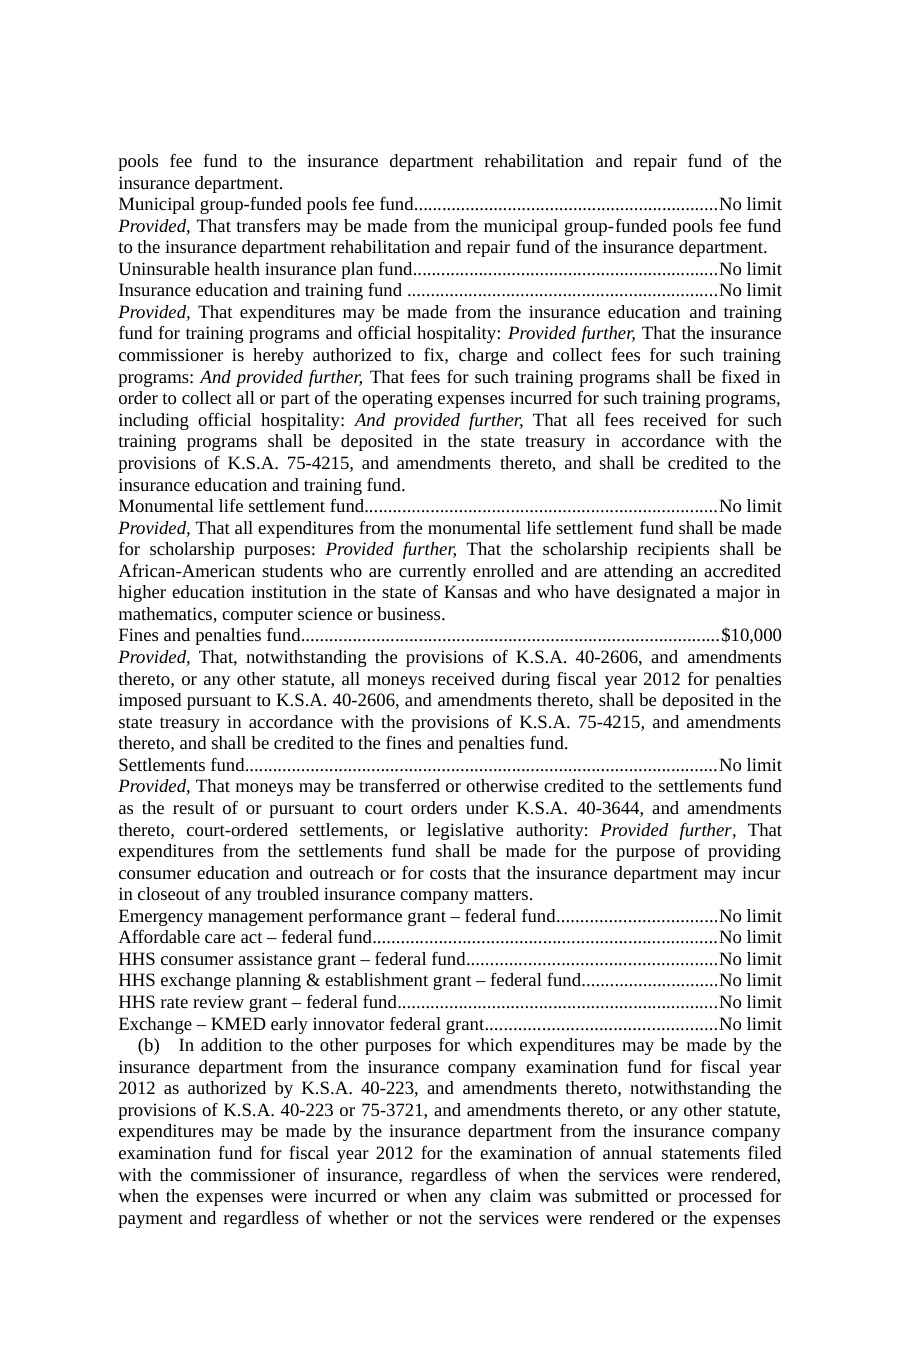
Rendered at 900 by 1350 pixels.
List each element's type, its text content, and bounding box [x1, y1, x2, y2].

text Exchange – KMED early innovator federal grant No limit [118, 1012, 782, 1034]
text Provided, That, notwithstanding the provisions of K.S.A. 40-2606, and amendments thereto, or any other statute, all moneys received during fiscal year 2012 for penalties imposed pursuant to K.S.A. 40-2606, and amendments thereto, shall be deposited in the state treasury in accordance with the provisions of K.S.A. 75-4215, and amendments thereto, and shall be credited to the fines and penalties fund. [118, 646, 782, 754]
text Municipal group-funded pools fee fund No limit [118, 193, 782, 215]
text Provided, That moneys may be transferred or otherwise credited to the settlements fund as the result of or pursuant to court orders under K.S.A. 40-3644, and amendments thereto, court-ordered settlements, or legislative authority: Provided further, That expenditures from the settlements fund shall be made for the purpose of providing consumer education and outreach or for costs that the insurance department may incur in closeout of any troubled insurance company matters. [118, 775, 782, 905]
text HHS consumer assistance grant – federal fund No limit [118, 948, 782, 969]
text Monumental life settlement fund No limit [118, 495, 782, 517]
text Settlements fund No limit [118, 754, 782, 775]
text Fines and penalties fund $10,000 [118, 624, 782, 646]
text Insurance education and training fund No limit [118, 279, 782, 301]
text Provided, That expenditures may be made from the insurance education and training fund for training programs and official hospitality: Provided further, That the insurance commissioner is hereby authorized to fix, charge and collect fees for such training programs: And provided further, That fees for such training programs shall be fixed in order to collect all or part of the operating expenses incurred for such training programs, including official hospitality: And provided further, That all fees received for such training programs shall be deposited in the state treasury in accordance with the provisions of K.S.A. 75-4215, and amendments thereto, and shall be credited to the insurance education and training fund. [118, 301, 782, 495]
text Provided, That all expenditures from the monumental life settlement fund shall be made for scholarship purposes: Provided further, That the scholarship recipients shall be African-American students who are currently enrolled and are attending an accredited higher education institution in the state of Kansas and who have designated a major in mathematics, computer science or business. [118, 517, 782, 624]
text HHS rate review grant – federal fund No limit [118, 991, 782, 1012]
text Emergency management performance grant – federal fund No limit [118, 905, 782, 926]
text HHS exchange planning & establishment grant – federal fund No limit [118, 969, 782, 991]
text Affordable care act – federal fund No limit [118, 926, 782, 948]
text (b) In addition to the other purposes for which expenditures may be made by the insurance department from the insurance company examination fund for fiscal year 2012 as authorized by K.S.A. 40-223, and amendments thereto, notwithstanding the provisions of K.S.A. 40-223 or 75-3721, and amendments thereto, or any other statute, expenditures may be made by the insurance department from the insurance company examination fund for fiscal year 2012 for the examination of annual statements filed with the commissioner of insurance, regardless of when the services were rendered, when the expenses were incurred or when any claim was submitted or processed for payment and regardless of whether or not the services were rendered or the expenses [118, 1034, 782, 1228]
text Uninsurable health insurance plan fund No limit [118, 258, 782, 279]
text pools fee fund to the insurance department rehabilitation and repair fund of the insurance department. [118, 150, 782, 193]
text Provided, That transfers may be made from the municipal group-funded pools fee fund to the insurance department rehabilitation and repair fund of the insurance department. [118, 215, 782, 258]
